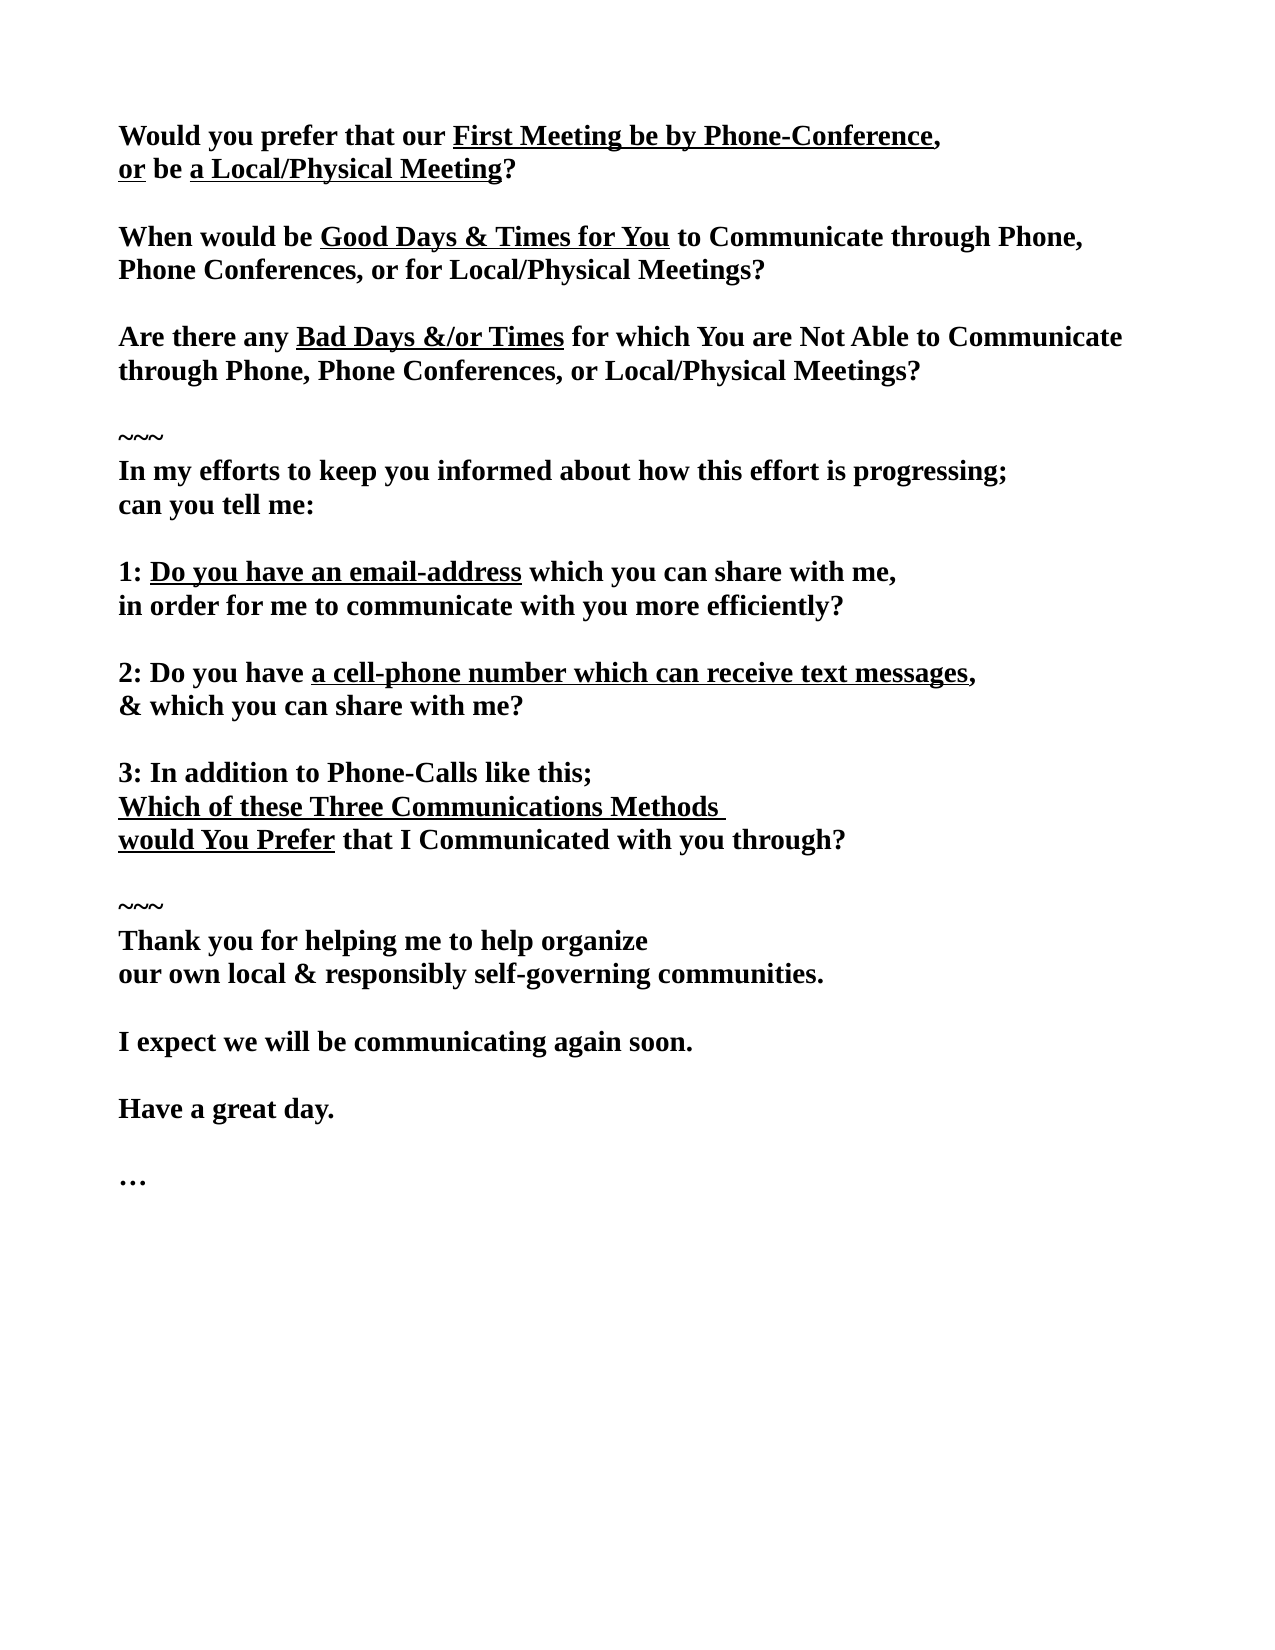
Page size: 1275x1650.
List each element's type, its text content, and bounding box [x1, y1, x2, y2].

text When would be Good Days & Times for You to Communicate through Phone, Phone Conferences, or for Local/Physical Meetings? [118, 219, 1157, 286]
text Have a great day. [118, 1091, 1157, 1124]
text 1: Do you have an email-address which you can share with me, in order for me to communicate with you more efficiently? [118, 554, 1157, 621]
text Would you prefer that our First Meeting be by Phone-Conference, or be a Local/Physical Meeting? [118, 118, 1157, 219]
text … [118, 1158, 1157, 1191]
text 2: Do you have a cell-phone number which can receive text messages, & which you can share with me? [118, 655, 1157, 722]
text Are there any Bad Days &/or Times for which You are Not Able to Communicate through Phone, Phone Conferences, or Local/Physical Meetings? [118, 319, 1157, 386]
text 3: In addition to Phone-Calls like this; Which of these Three Communications Methods would You Prefer that I Communicated with you through? [118, 722, 1157, 856]
text ~~~ In my efforts to keep you informed about how this effort is progressing; can you tell me: [118, 386, 1157, 554]
text I expect we will be communicating again soon. [118, 1024, 1157, 1057]
text ~~~ Thank you for helping me to help organize our own local & responsibly self-governing communities. [118, 856, 1157, 990]
